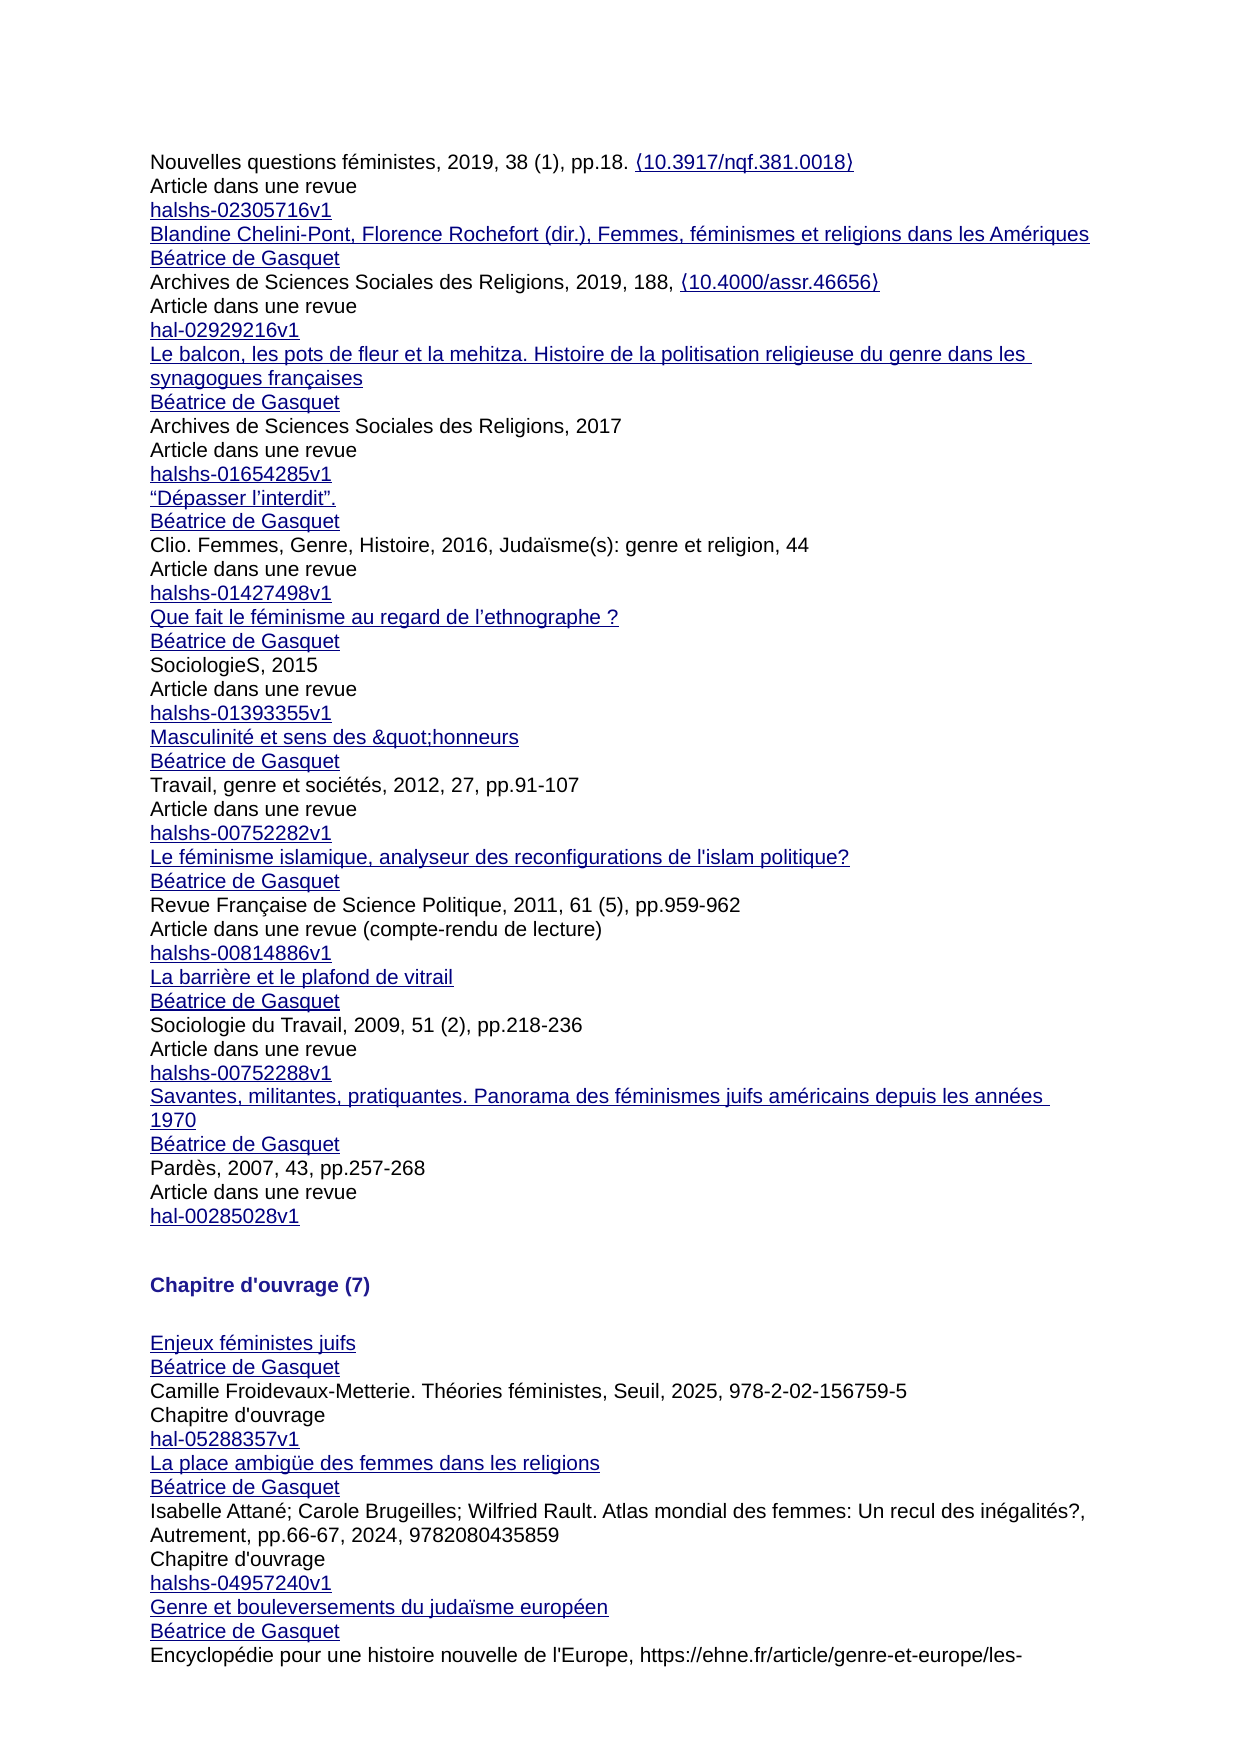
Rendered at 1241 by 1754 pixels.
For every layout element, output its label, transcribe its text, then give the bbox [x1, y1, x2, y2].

table_cell Blandine Chelini-Pont, Florence Rochefort (dir.), Femmes, féminismes et religions dans les Amériques [150, 222, 1090, 243]
table_cell Genre et bouleversements du judaïsme européen Béatrice de Gasquet Encyclopédie pour une histoire nouvelle de l'Europe, https://ehne.fr/article/genre-et-europe/les- [150, 1595, 1090, 1667]
table_cell Savantes, militantes, pratiquantes. Panorama des féminismes juifs américains depuis les années 1970 Béatrice de Gasquet Pardès, 2007, 43, pp.257-268 Article dans une revue hal-00285028v1 [150, 1084, 1090, 1228]
subtitle Chapitre d'ouvrage (7) [150, 1273, 1090, 1297]
table_cell Le féminisme islamique, analyseur des reconfigurations de l'islam politique? Béatrice de Gasquet Revue Française de Science Politique, 2011, 61 (5), pp.959-962 Article dans une revue (compte-rendu de lecture) halshs-00814886v1 [150, 845, 1090, 964]
table_cell Nouvelles questions féministes, 2019, 38 (1), pp.18. ⟨10.3917/nqf.381.0018⟩ Article dans une revue halshs-02305716v1 [150, 150, 1090, 222]
table_cell Le balcon, les pots de fleur et la mehitza. Histoire de la politisation religieuse du genre dans les synagogues françaises Béatrice de Gasquet Archives de Sciences Sociales des Religions, 2017 Article dans une revue halshs-01654285v1 [150, 342, 1090, 485]
table_cell “Dépasser l’interdit”. Béatrice de Gasquet Clio. Femmes, Genre, Histoire, 2016, Judaïsme(s): genre et religion, 44 Article dans une revue halshs-01427498v1 [150, 485, 1090, 605]
table_cell Masculinité et sens des &quot;honneurs Béatrice de Gasquet Travail, genre et sociétés, 2012, 27, pp.91-107 Article dans une revue halshs-00752282v1 [150, 725, 1090, 845]
table_cell Béatrice de Gasquet Archives de Sciences Sociales des Religions, 2019, 188, ⟨10.4000/assr.46656⟩ Article dans une revue hal-02929216v1 [150, 244, 1090, 342]
table_cell La place ambigüe des femmes dans les religions Béatrice de Gasquet Isabelle Attané; Carole Brugeilles; Wilfried Rault. Atlas mondial des femmes: Un recul des inégalités?, Autrement, pp.66-67, 2024, 9782080435859 Chapitre d'ouvrage halshs-04957240v1 [150, 1451, 1090, 1595]
table_cell La barrière et le plafond de vitrail Béatrice de Gasquet Sociologie du Travail, 2009, 51 (2), pp.218-236 Article dans une revue halshs-00752288v1 [150, 965, 1090, 1084]
table_cell Que fait le féminisme au regard de l’ethnographe ? Béatrice de Gasquet SociologieS, 2015 Article dans une revue halshs-01393355v1 [150, 605, 1090, 725]
table_header Enjeux féministes juifs Béatrice de Gasquet Camille Froidevaux-Metterie. Théories féministes, Seuil, 2025, 978-2-02-156759-5 Chapitre d'ouvrage hal-05288357v1 [150, 1331, 1090, 1451]
